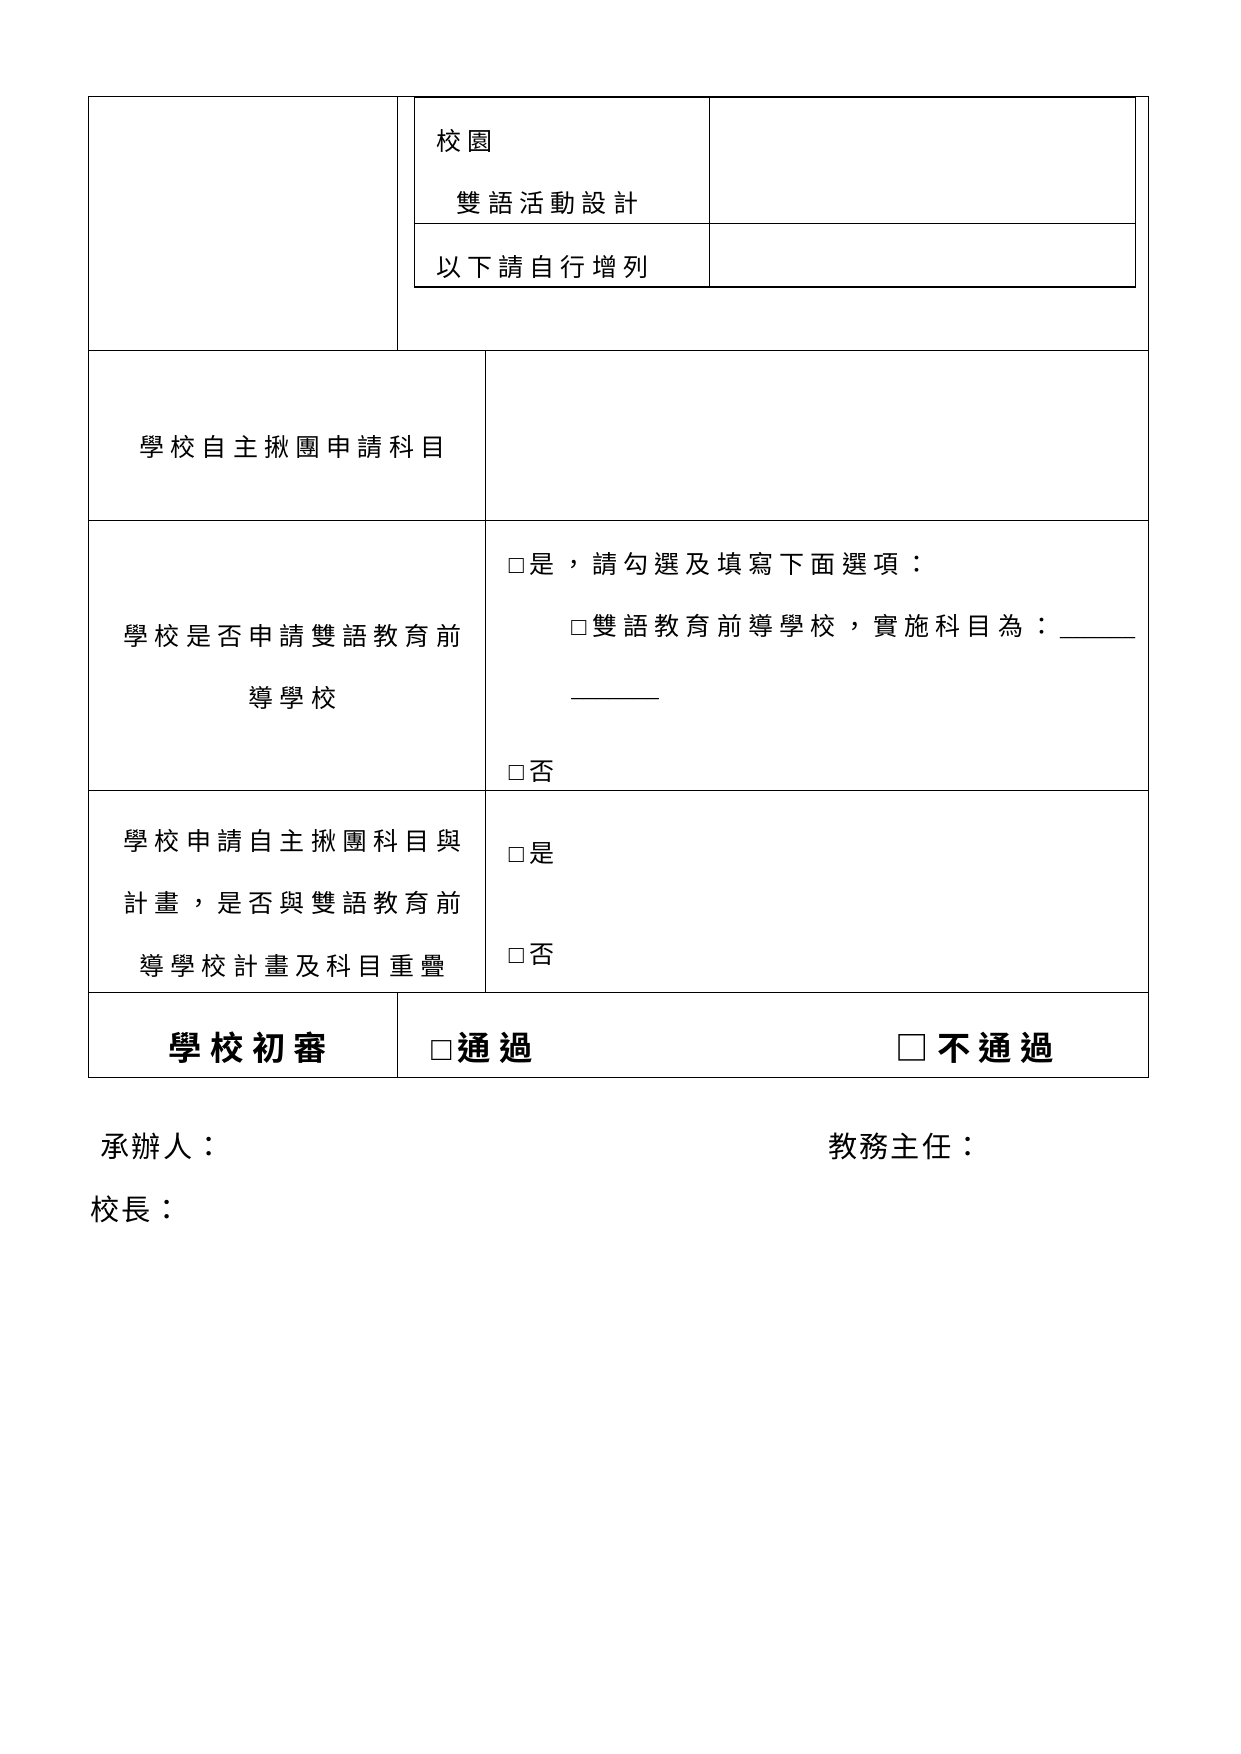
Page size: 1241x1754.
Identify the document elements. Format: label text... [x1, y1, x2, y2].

table_cell 學校自主揪團申請科目 [89, 351, 485, 520]
table_cell 學校申請自主揪團科目與計畫，是否與雙語教育前導學校計畫及科目重疊 [89, 791, 485, 992]
table_cell □是，請勾選及填寫下面選項： □雙語教育前導學校，實施科目為：_____________ □否 [486, 521, 1148, 790]
table_cell [710, 224, 1135, 286]
table_cell [710, 98, 1135, 223]
table_cell □通過 □不通過 [398, 993, 1148, 1077]
table_cell 學校初審 [89, 993, 397, 1077]
table_cell 以下請自行增列 [415, 224, 709, 286]
table_cell 學校是否申請雙語教育前導學校 [89, 521, 485, 790]
table_cell 校園 雙語活動設計 [415, 98, 709, 223]
table_cell □是 □否 [486, 791, 1148, 992]
table_cell [486, 351, 1148, 520]
text 承辦人： 教務主任： 校長： [89, 1103, 1151, 1228]
table_cell [398, 97, 1148, 350]
table_cell [89, 97, 397, 350]
